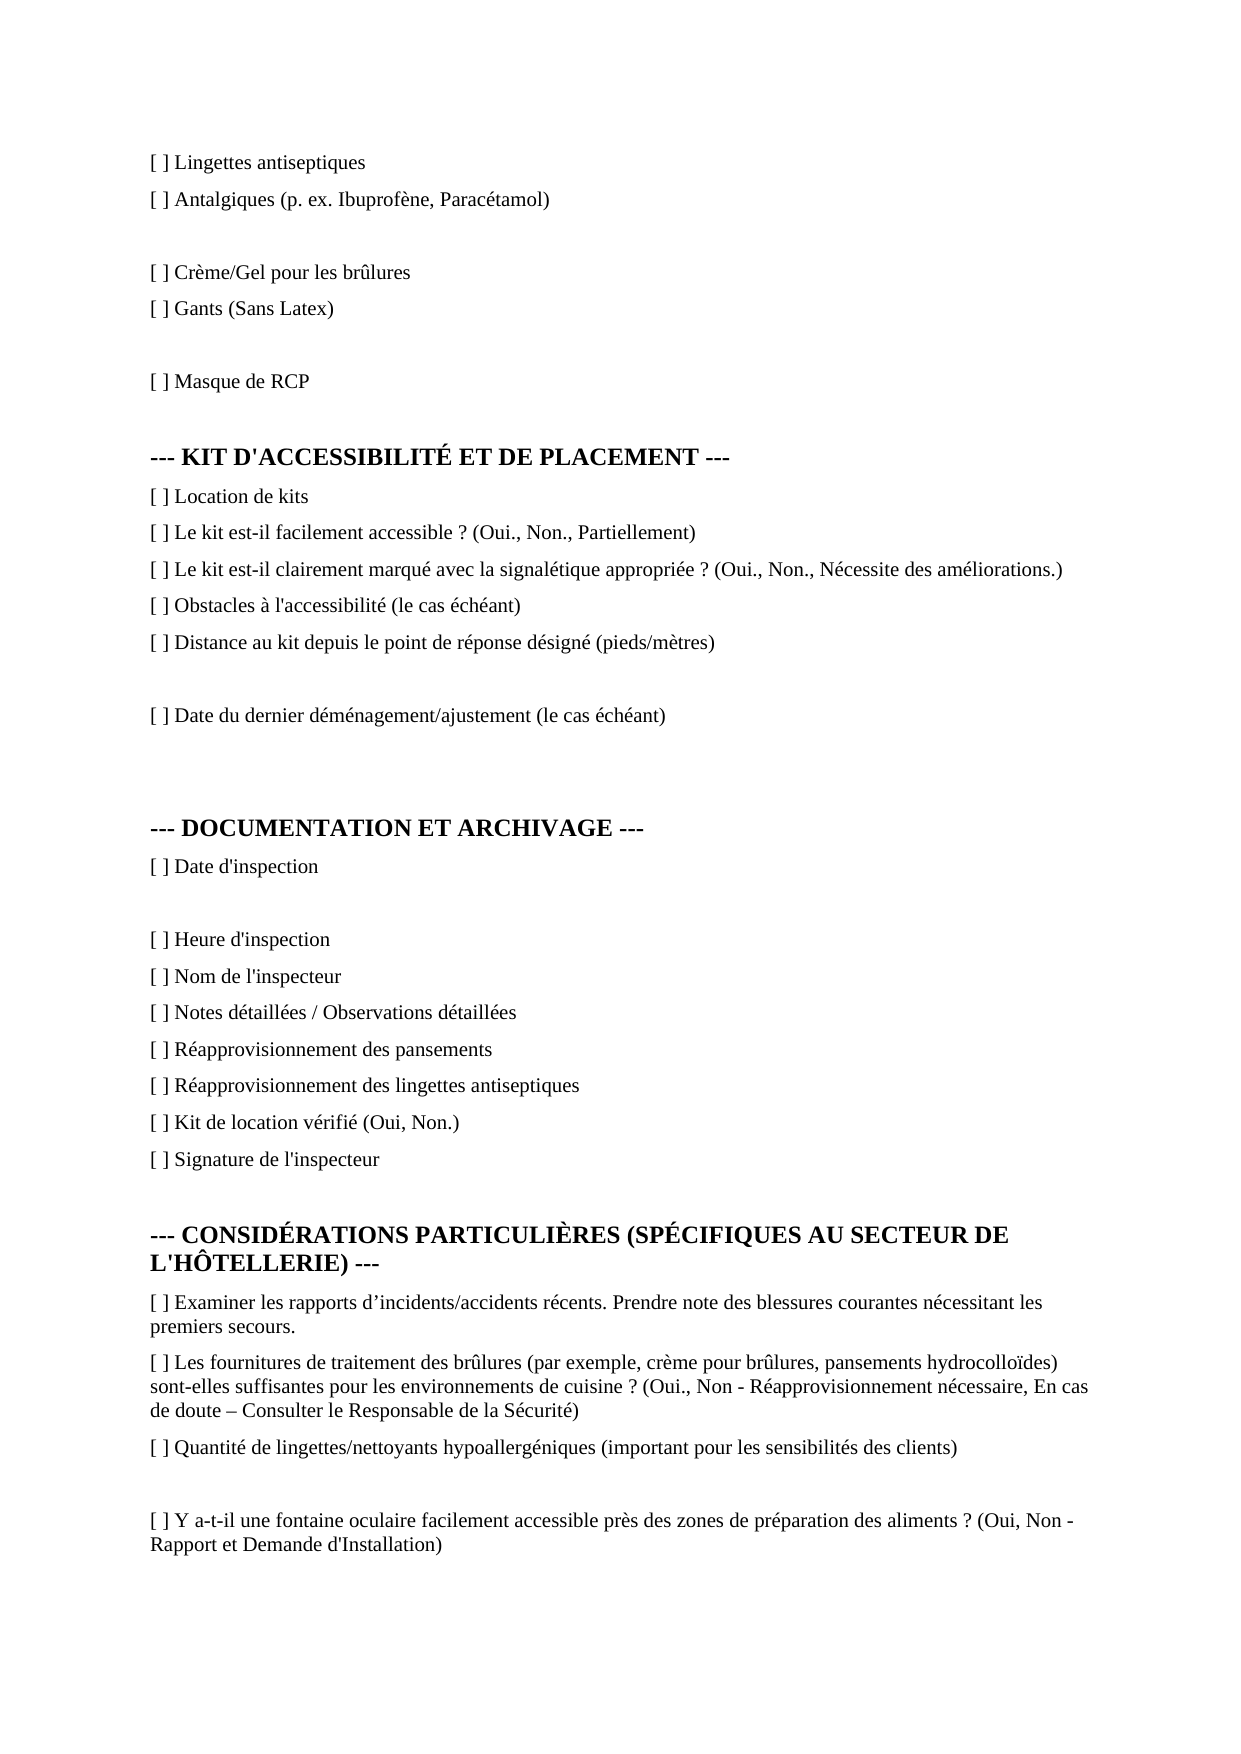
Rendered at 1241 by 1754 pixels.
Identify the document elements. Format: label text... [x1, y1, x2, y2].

text [ ] Date d'inspection [150, 854, 1090, 878]
text [ ] Kit de location vérifié (Oui, Non.) [150, 1110, 1090, 1134]
text --- CONSIDÉRATIONS PARTICULIÈRES (SPÉCIFIQUES AU SECTEUR DE L'HÔTELLERIE) --- [150, 1220, 1090, 1277]
text [ ] Crème/Gel pour les brûlures [150, 260, 1090, 284]
text [ ] Le kit est-il facilement accessible ? (Oui., Non., Partiellement) [150, 520, 1090, 544]
text [ ] Le kit est-il clairement marqué avec la signalétique appropriée ? (Oui., Non., Nécessite des améliorations.) [150, 557, 1090, 581]
text [ ] Distance au kit depuis le point de réponse désigné (pieds/mètres) [150, 630, 1090, 654]
text [ ] Y a-t-il une fontaine oculaire facilement accessible près des zones de préparation des aliments ? (Oui, Non - Rapport et Demande d'Installation) [150, 1508, 1090, 1556]
text [ ] Masque de RCP [150, 369, 1090, 393]
text [ ] Quantité de lingettes/nettoyants hypoallergéniques (important pour les sensibilités des clients) [150, 1435, 1090, 1459]
text [ ] Examiner les rapports d’incidents/accidents récents. Prendre note des blessures courantes nécessitant les premiers secours. [150, 1290, 1090, 1338]
text [ ] Gants (Sans Latex) [150, 296, 1090, 320]
text [ ] Nom de l'inspecteur [150, 964, 1090, 988]
text --- DOCUMENTATION ET ARCHIVAGE --- [150, 813, 1090, 842]
text [ ] Notes détaillées / Observations détaillées [150, 1000, 1090, 1024]
text [ ] Les fournitures de traitement des brûlures (par exemple, crème pour brûlures, pansements hydrocolloïdes) sont-elles suffisantes pour les environnements de cuisine ? (Oui., Non - Réapprovisionnement nécessaire, En cas de doute – Consulter le Responsable de la Sécurité) [150, 1350, 1090, 1422]
text [ ] Antalgiques (p. ex. Ibuprofène, Paracétamol) [150, 187, 1090, 211]
text [ ] Obstacles à l'accessibilité (le cas échéant) [150, 593, 1090, 617]
text [ ] Date du dernier déménagement/ajustement (le cas échéant) [150, 703, 1090, 727]
text [ ] Heure d'inspection [150, 927, 1090, 951]
text [ ] Réapprovisionnement des pansements [150, 1037, 1090, 1061]
text [ ] Réapprovisionnement des lingettes antiseptiques [150, 1073, 1090, 1097]
text --- KIT D'ACCESSIBILITÉ ET DE PLACEMENT --- [150, 442, 1090, 471]
text [ ] Signature de l'inspecteur [150, 1147, 1090, 1171]
text [ ] Location de kits [150, 484, 1090, 508]
text [ ] Lingettes antiseptiques [150, 150, 1090, 174]
